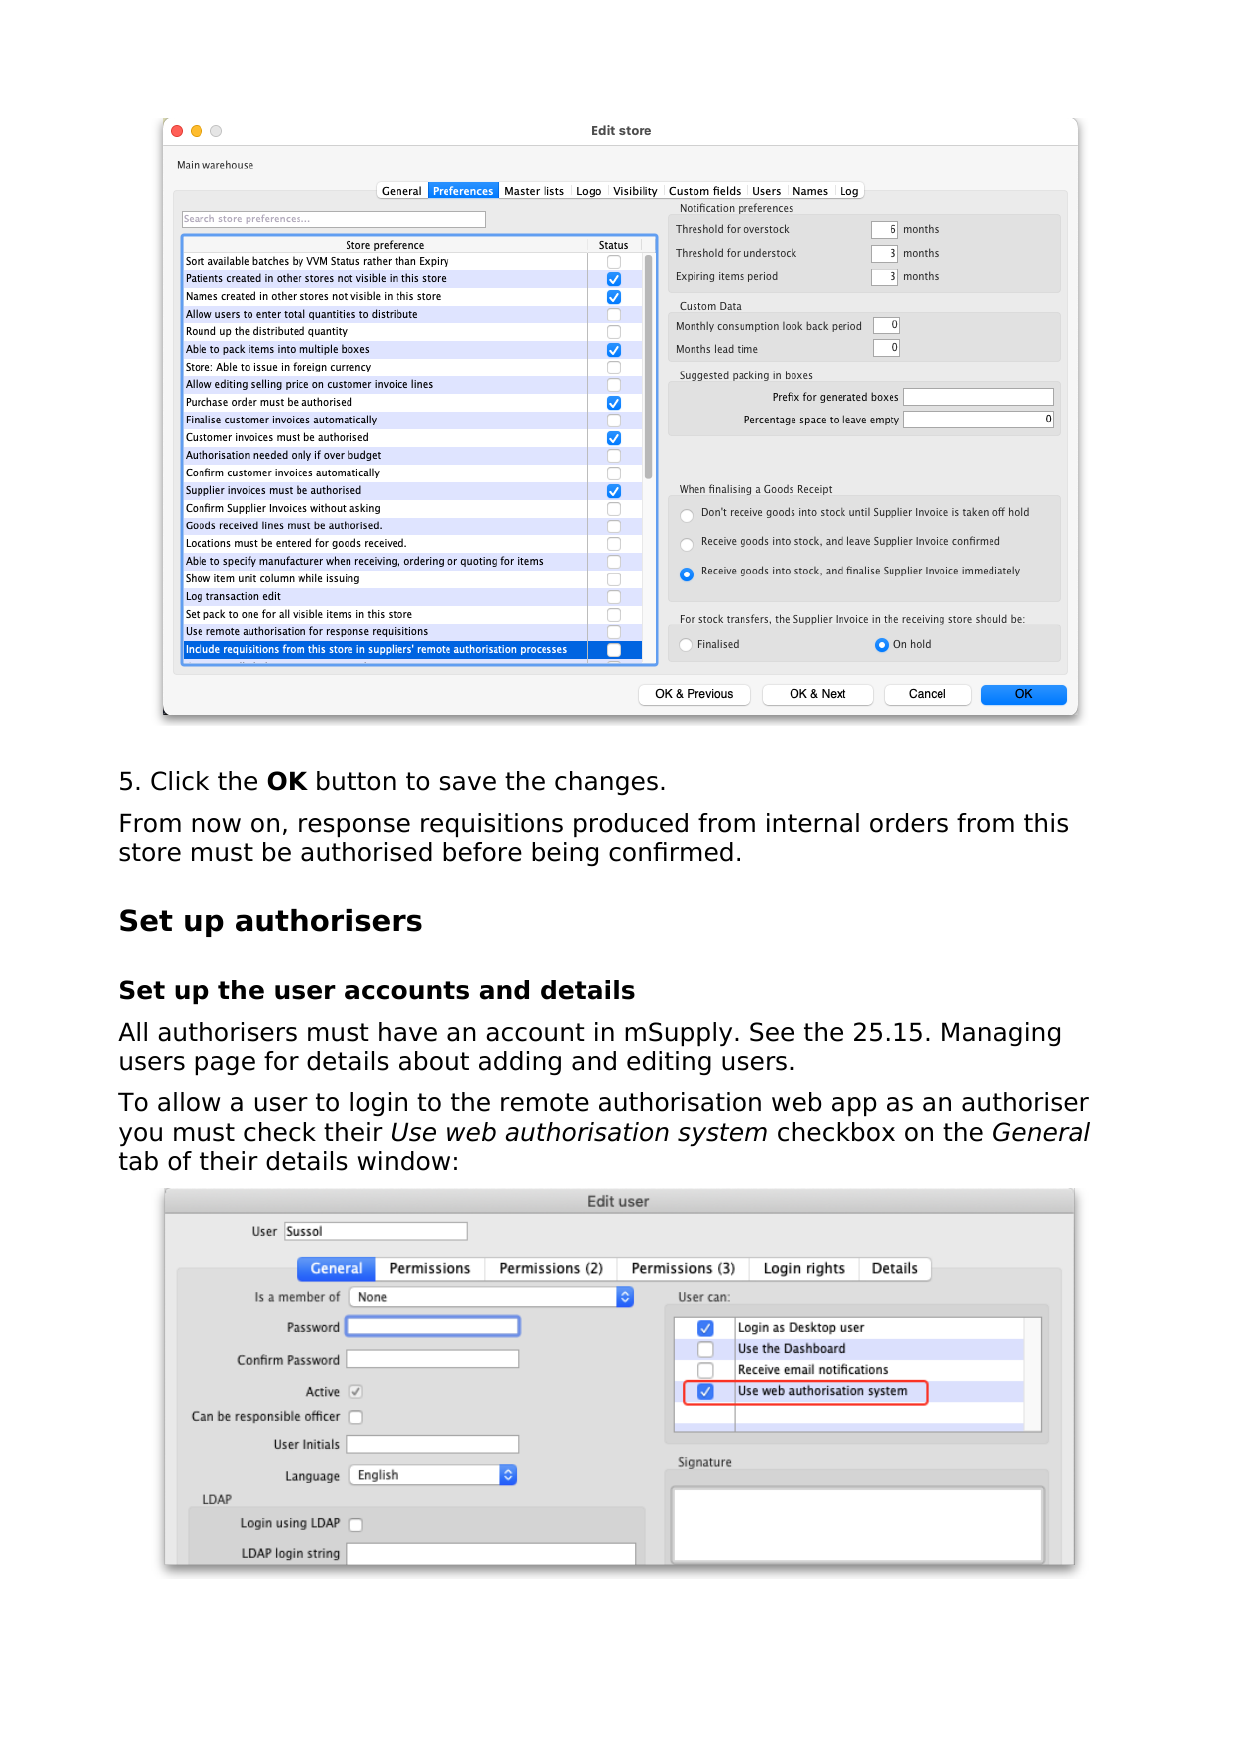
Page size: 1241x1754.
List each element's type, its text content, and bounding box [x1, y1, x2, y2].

subtitle Set up authorisers [118, 905, 1122, 939]
picture [151, 118, 1089, 726]
text 5. Click the OK button to save the changes. [118, 767, 1122, 796]
text All authorisers must have an account in mSupply. See the 25.15. Managing users page for details about adding and editing users. [118, 1018, 1122, 1076]
text To allow a user to login to the remote authorisation web app as an authoriser you must check their Use web authorisation system checkbox on the General tab of their details window: [118, 1089, 1122, 1176]
picture [151, 1188, 1089, 1579]
subtitle Set up the user accounts and details [118, 976, 1122, 1005]
text From now on, response requisitions produced from internal orders from this store must be authorised before being confirmed. [118, 809, 1122, 867]
